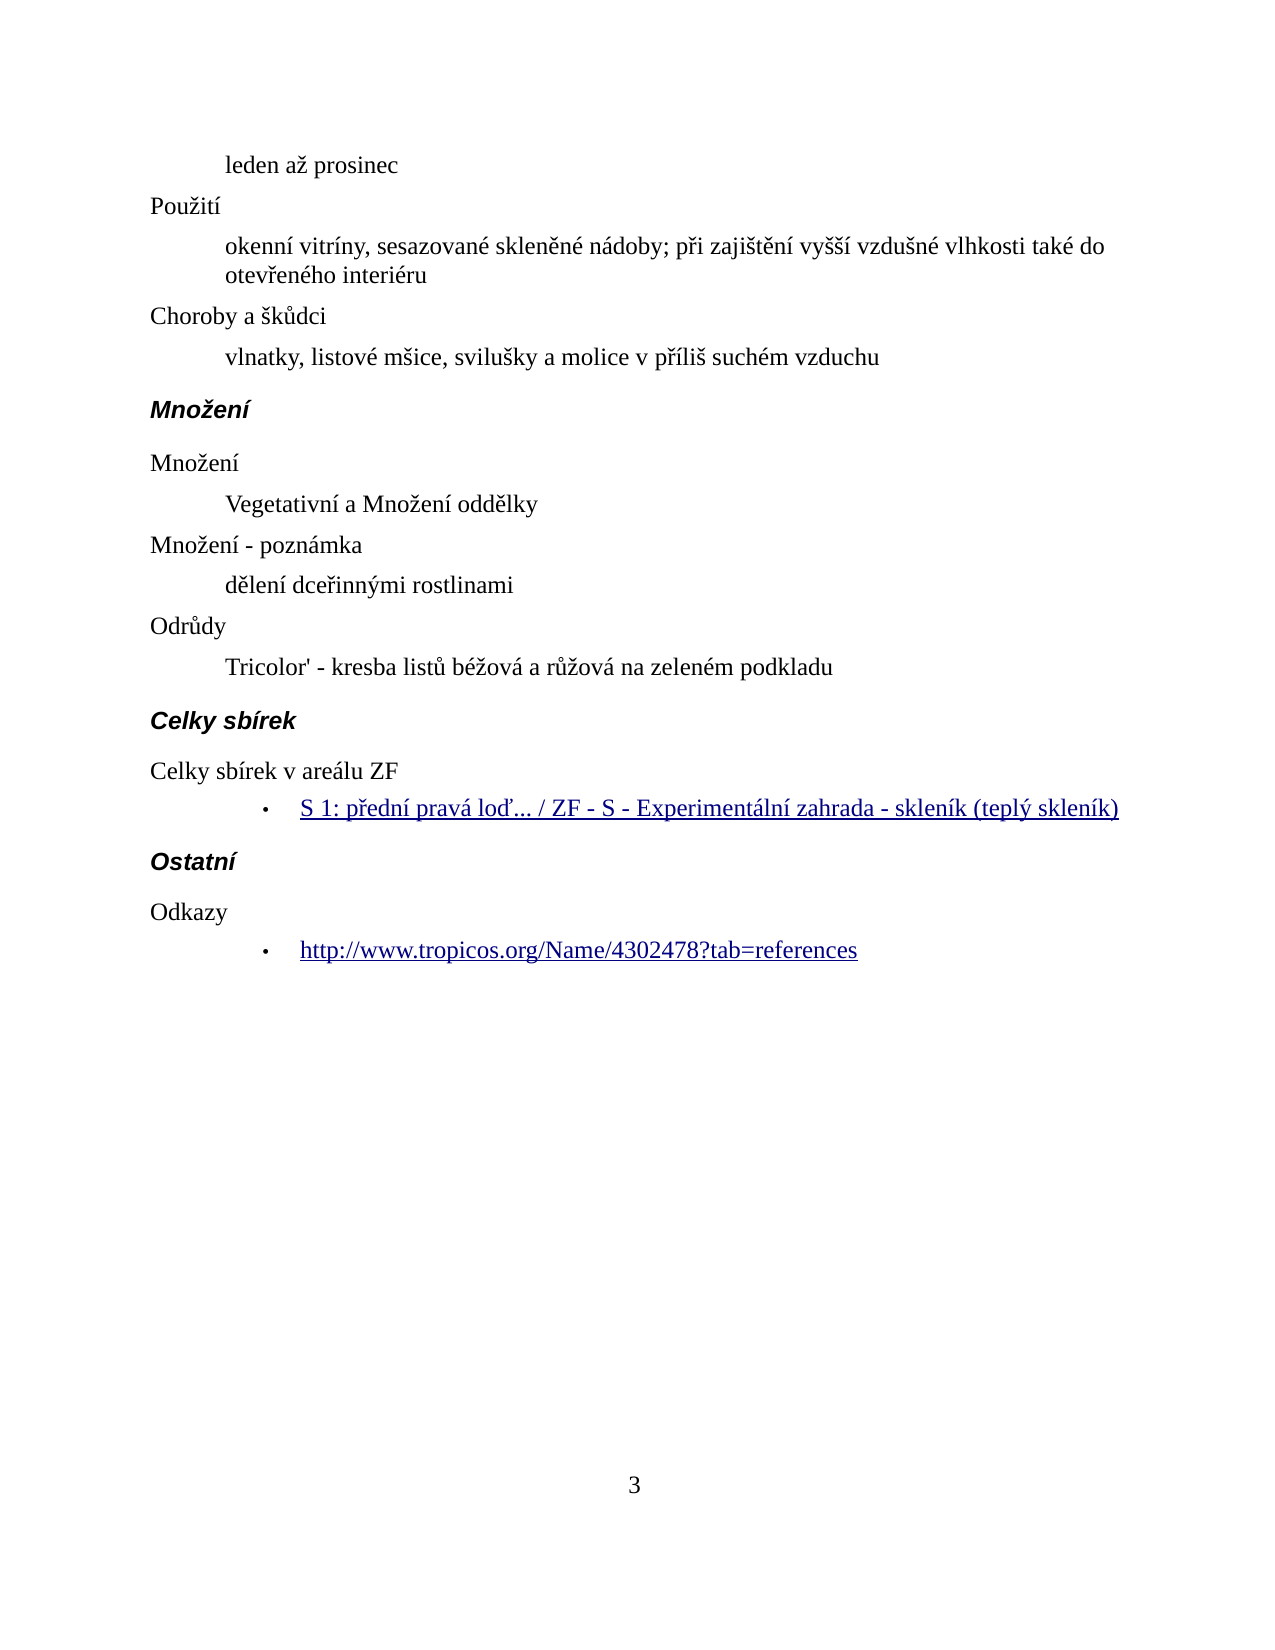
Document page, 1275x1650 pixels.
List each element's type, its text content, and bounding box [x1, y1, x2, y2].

text Celky sbírek v areálu ZF [150, 756, 1125, 784]
text Použití [150, 191, 1125, 219]
text Vegetativní a Množení oddělky [225, 489, 1125, 518]
subtitle Ostatní [150, 847, 1125, 876]
text dělení dceřinnými rostlinami [225, 571, 1125, 599]
text okenní vitríny, sesazované skleněné nádoby; při zajištění vyšší vzdušné vlhkosti také do otevřeného interiéru [225, 231, 1125, 289]
text vlnatky, listové mšice, svilušky a molice v příliš suchém vzduchu [225, 342, 1125, 370]
list http://www.tropicos.org/Name/4302478?tab=references [262, 935, 1125, 964]
text Odkazy [150, 897, 1125, 926]
text Tricolor' - kresba listů béžová a růžová na zeleném podkladu [225, 652, 1125, 681]
subtitle Množení [150, 395, 1125, 424]
list S 1: přední pravá loď... / ZF - S - Experimentální zahrada - skleník (teplý skleník) [262, 793, 1125, 822]
text leden až prosinec [225, 150, 1125, 179]
subtitle Celky sbírek [150, 706, 1125, 734]
text Choroby a škůdci [150, 301, 1125, 330]
text Odrůdy [150, 611, 1125, 640]
text Množení [150, 448, 1125, 477]
text Množení - poznámka [150, 530, 1125, 559]
